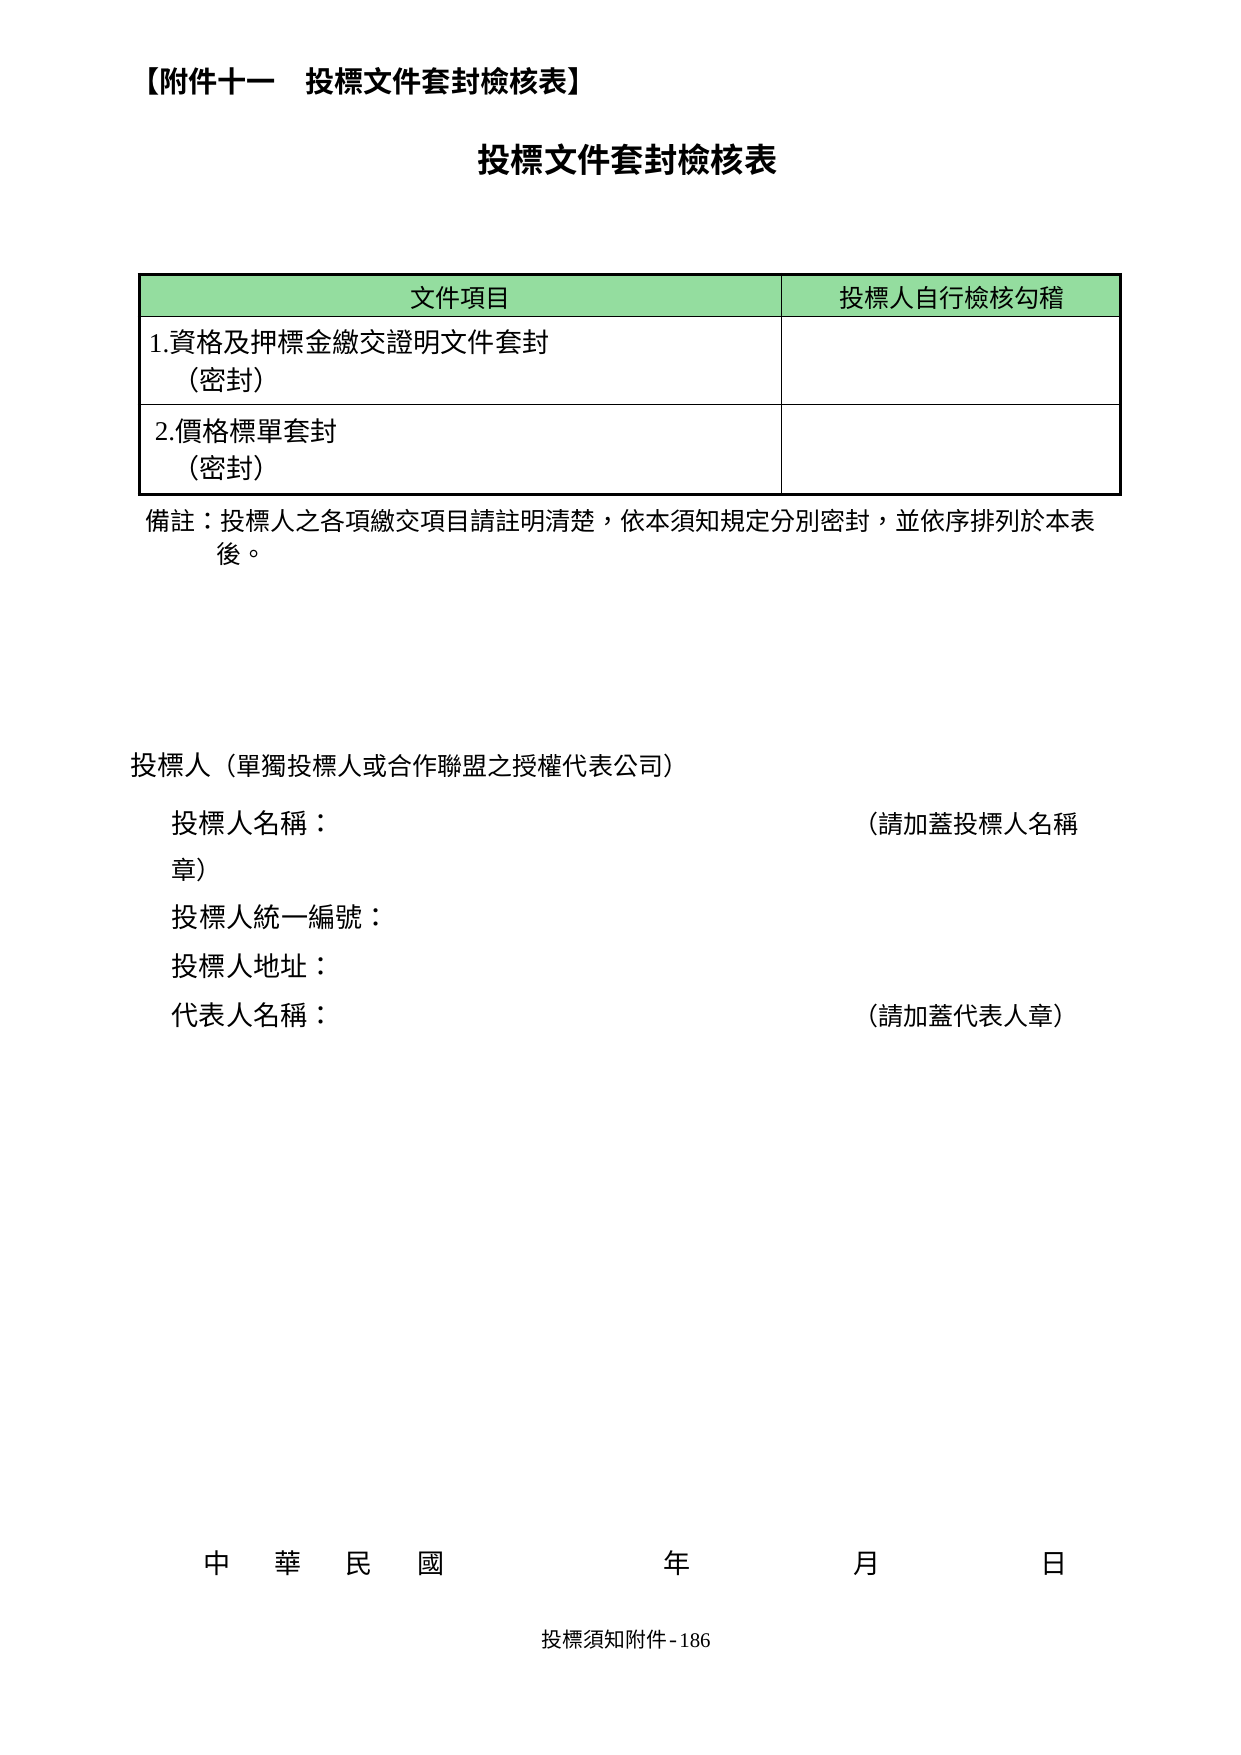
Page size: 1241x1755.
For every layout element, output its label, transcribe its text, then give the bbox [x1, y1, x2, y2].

text 中 華 民 國 年 月 日 [146, 1542, 1124, 1581]
table_cell [782, 317, 1119, 404]
text 投標文件套封檢核表 [459, 144, 795, 180]
table_cell 1.資格及押標金繳交證明文件套封 （密封） [141, 317, 781, 404]
text 備註：投標人之各項繳交項目請註明清楚，依本須知規定分別密封，並依序排列於本表後。 [145, 504, 1115, 571]
text 投標人（單獨投標人或合作聯盟之授權代表公司） [130, 742, 1122, 783]
text 投標人地址： [172, 945, 1120, 984]
table_cell [782, 405, 1119, 493]
text 代表人名稱： （請加蓋代表人章） [172, 994, 1120, 1033]
text 【附件十一 投標文件套封檢核表】 [130, 59, 1122, 101]
text 投標人名稱： （請加蓋投標人名稱章） [172, 802, 1120, 887]
table_header 文件項目 [141, 276, 781, 316]
table_header 投標人自行檢核勾稽 [782, 276, 1119, 316]
table_cell 2.價格標單套封 （密封） [141, 405, 781, 493]
text 投標人統一編號： [172, 896, 1120, 935]
